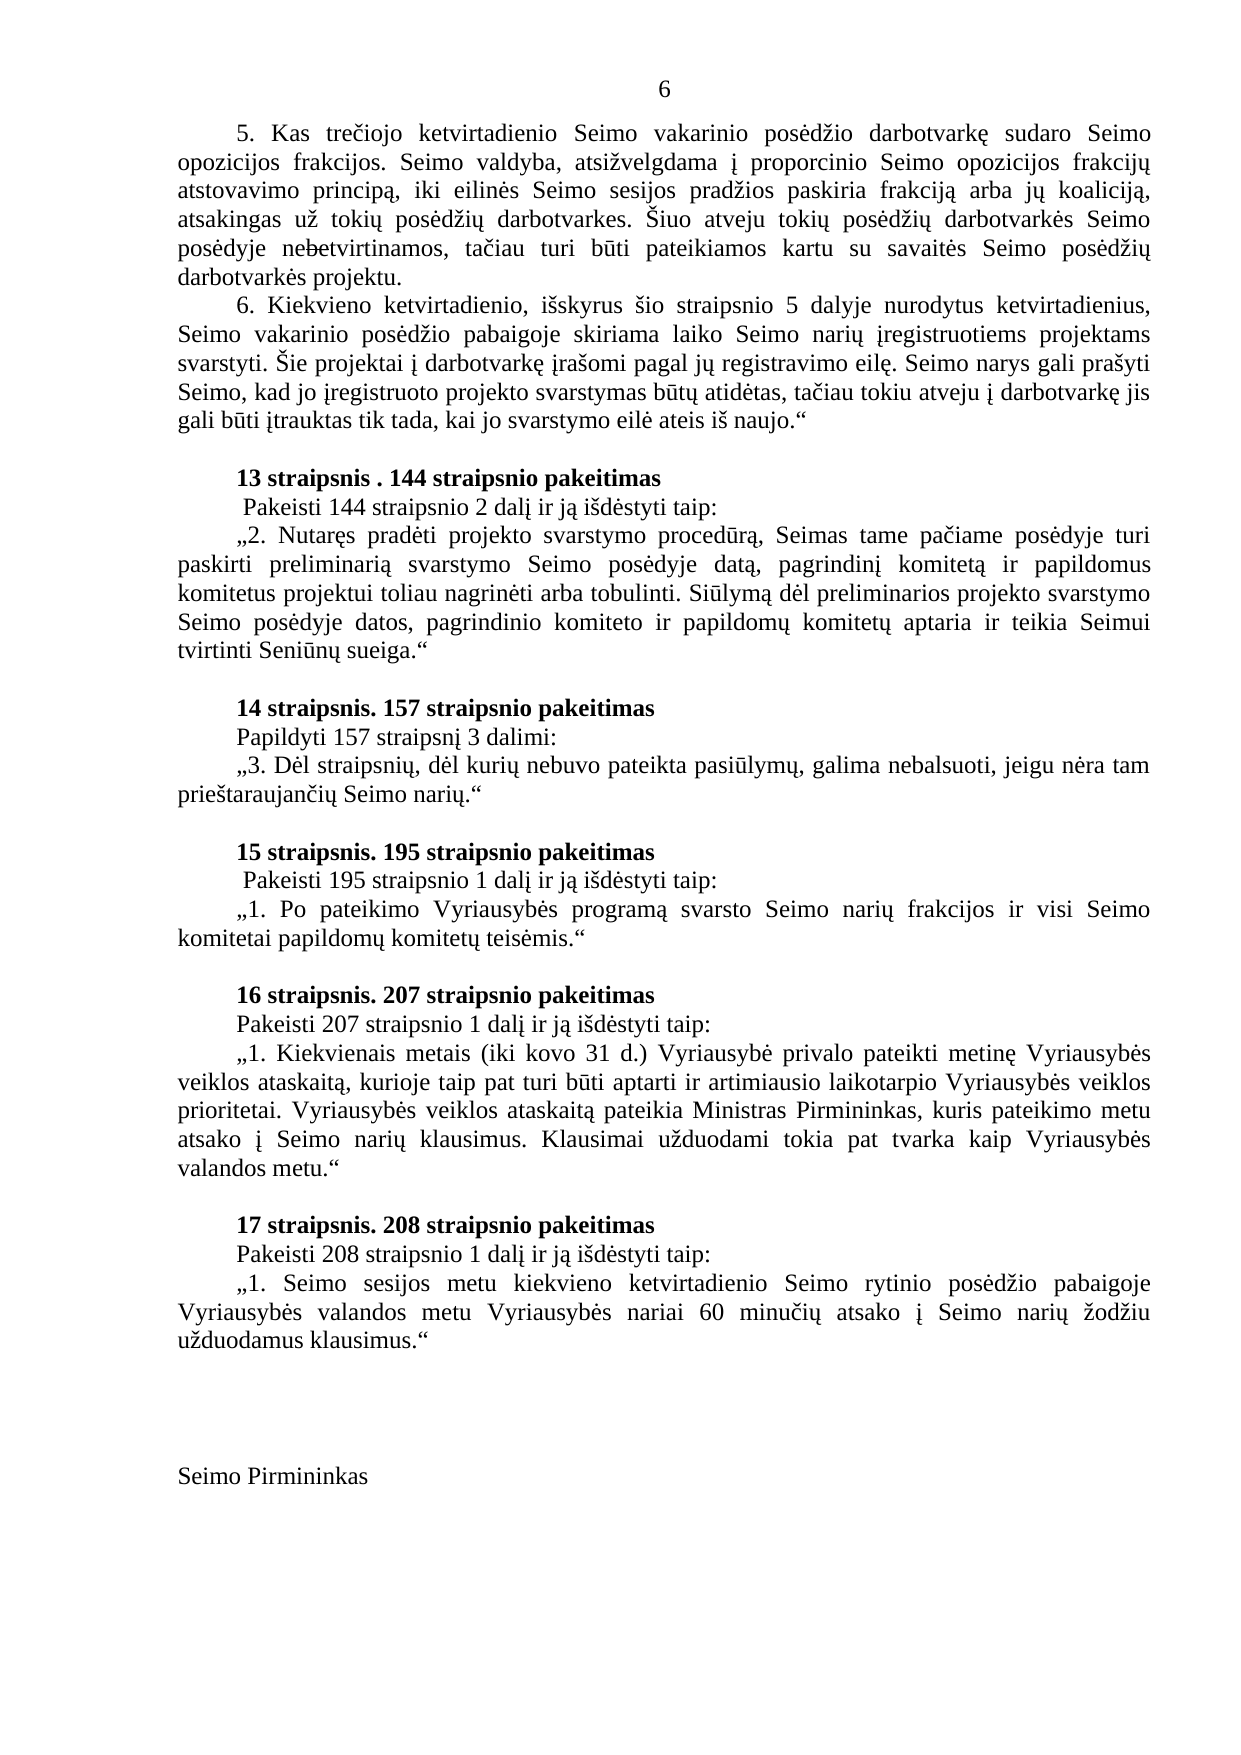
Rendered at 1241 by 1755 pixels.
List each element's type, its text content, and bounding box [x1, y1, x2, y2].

text „1. Po pateikimo Vyriausybės programą svarsto Seimo narių frakcijos ir visi Seimo komitetai papildomų komitetų teisėmis.“ [177, 894, 1152, 952]
text „3. Dėl straipsnių, dėl kurių nebuvo pateikta pasiūlymų, galima nebalsuoti, jeigu nėra tam prieštaraujančių Seimo narių.“ [177, 751, 1152, 808]
text Pakeisti 207 straipsnio 1 dalį ir ją išdėstyti taip: [177, 1009, 1152, 1038]
text Seimo Pirmininkas [177, 1461, 1152, 1489]
text Pakeisti 195 straipsnio 1 dalį ir ją išdėstyti taip: [177, 866, 1152, 894]
text 5. Kas trečiojo ketvirtadienio Seimo vakarinio posėdžio darbotvarkę sudaro Seimo opozicijos frakcijos. Seimo valdyba, atsižvelgdama į proporcinio Seimo opozicijos frakcijų atstovavimo principą, iki eilinės Seimo sesijos pradžios paskiria frakciją arba jų koaliciją, atsakingas už tokių posėdžių darbotvarkes. Šiuo atveju tokių posėdžių darbotvarkės Seimo posėdyje nebetvirtinamos, tačiau turi būti pateikiamos kartu su savaitės Seimo posėdžių darbotvarkės projektu. [177, 118, 1152, 291]
text 16 straipsnis. 207 straipsnio pakeitimas [177, 981, 1152, 1009]
text 17 straipsnis. 208 straipsnio pakeitimas [177, 1211, 1152, 1239]
text 6. Kiekvieno ketvirtadienio, išskyrus šio straipsnio 5 dalyje nurodytus ketvirtadienius, Seimo vakarinio posėdžio pabaigoje skiriama laiko Seimo narių įregistruotiems projektams svarstyti. Šie projektai į darbotvarkę įrašomi pagal jų registravimo eilę. Seimo narys gali prašyti Seimo, kad jo įregistruoto projekto svarstymas būtų atidėtas, tačiau tokiu atveju į darbotvarkę jis gali būti įtrauktas tik tada, kai jo svarstymo eilė ateis iš naujo.“ [177, 291, 1152, 434]
text 14 straipsnis. 157 straipsnio pakeitimas [177, 693, 1152, 722]
text 13 straipsnis . 144 straipsnio pakeitimas [177, 463, 1152, 492]
text Pakeisti 144 straipsnio 2 dalį ir ją išdėstyti taip: [177, 492, 1152, 521]
text 15 straipsnis. 195 straipsnio pakeitimas [177, 837, 1152, 866]
text Pakeisti 208 straipsnio 1 dalį ir ją išdėstyti taip: [177, 1239, 1152, 1268]
text „2. Nutaręs pradėti projekto svarstymo procedūrą, Seimas tame pačiame posėdyje turi paskirti preliminarią svarstymo Seimo posėdyje datą, pagrindinį komitetą ir papildomus komitetus projektui toliau nagrinėti arba tobulinti. Siūlymą dėl preliminarios projekto svarstymo Seimo posėdyje datos, pagrindinio komiteto ir papildomų komitetų aptaria ir teikia Seimui tvirtinti Seniūnų sueiga.“ [177, 521, 1152, 664]
text Papildyti 157 straipsnį 3 dalimi: [177, 722, 1152, 751]
text „1. Seimo sesijos metu kiekvieno ketvirtadienio Seimo rytinio posėdžio pabaigoje Vyriausybės valandos metu Vyriausybės nariai 60 minučių atsako į Seimo narių žodžiu užduodamus klausimus.“ [177, 1268, 1152, 1354]
text „1. Kiekvienais metais (iki kovo 31 d.) Vyriausybė privalo pateikti metinę Vyriausybės veiklos ataskaitą, kurioje taip pat turi būti aptarti ir artimiausio laikotarpio Vyriausybės veiklos prioritetai. Vyriausybės veiklos ataskaitą pateikia Ministras Pirmininkas, kuris pateikimo metu atsako į Seimo narių klausimus. Klausimai užduodami tokia pat tvarka kaip Vyriausybės valandos metu.“ [177, 1038, 1152, 1182]
